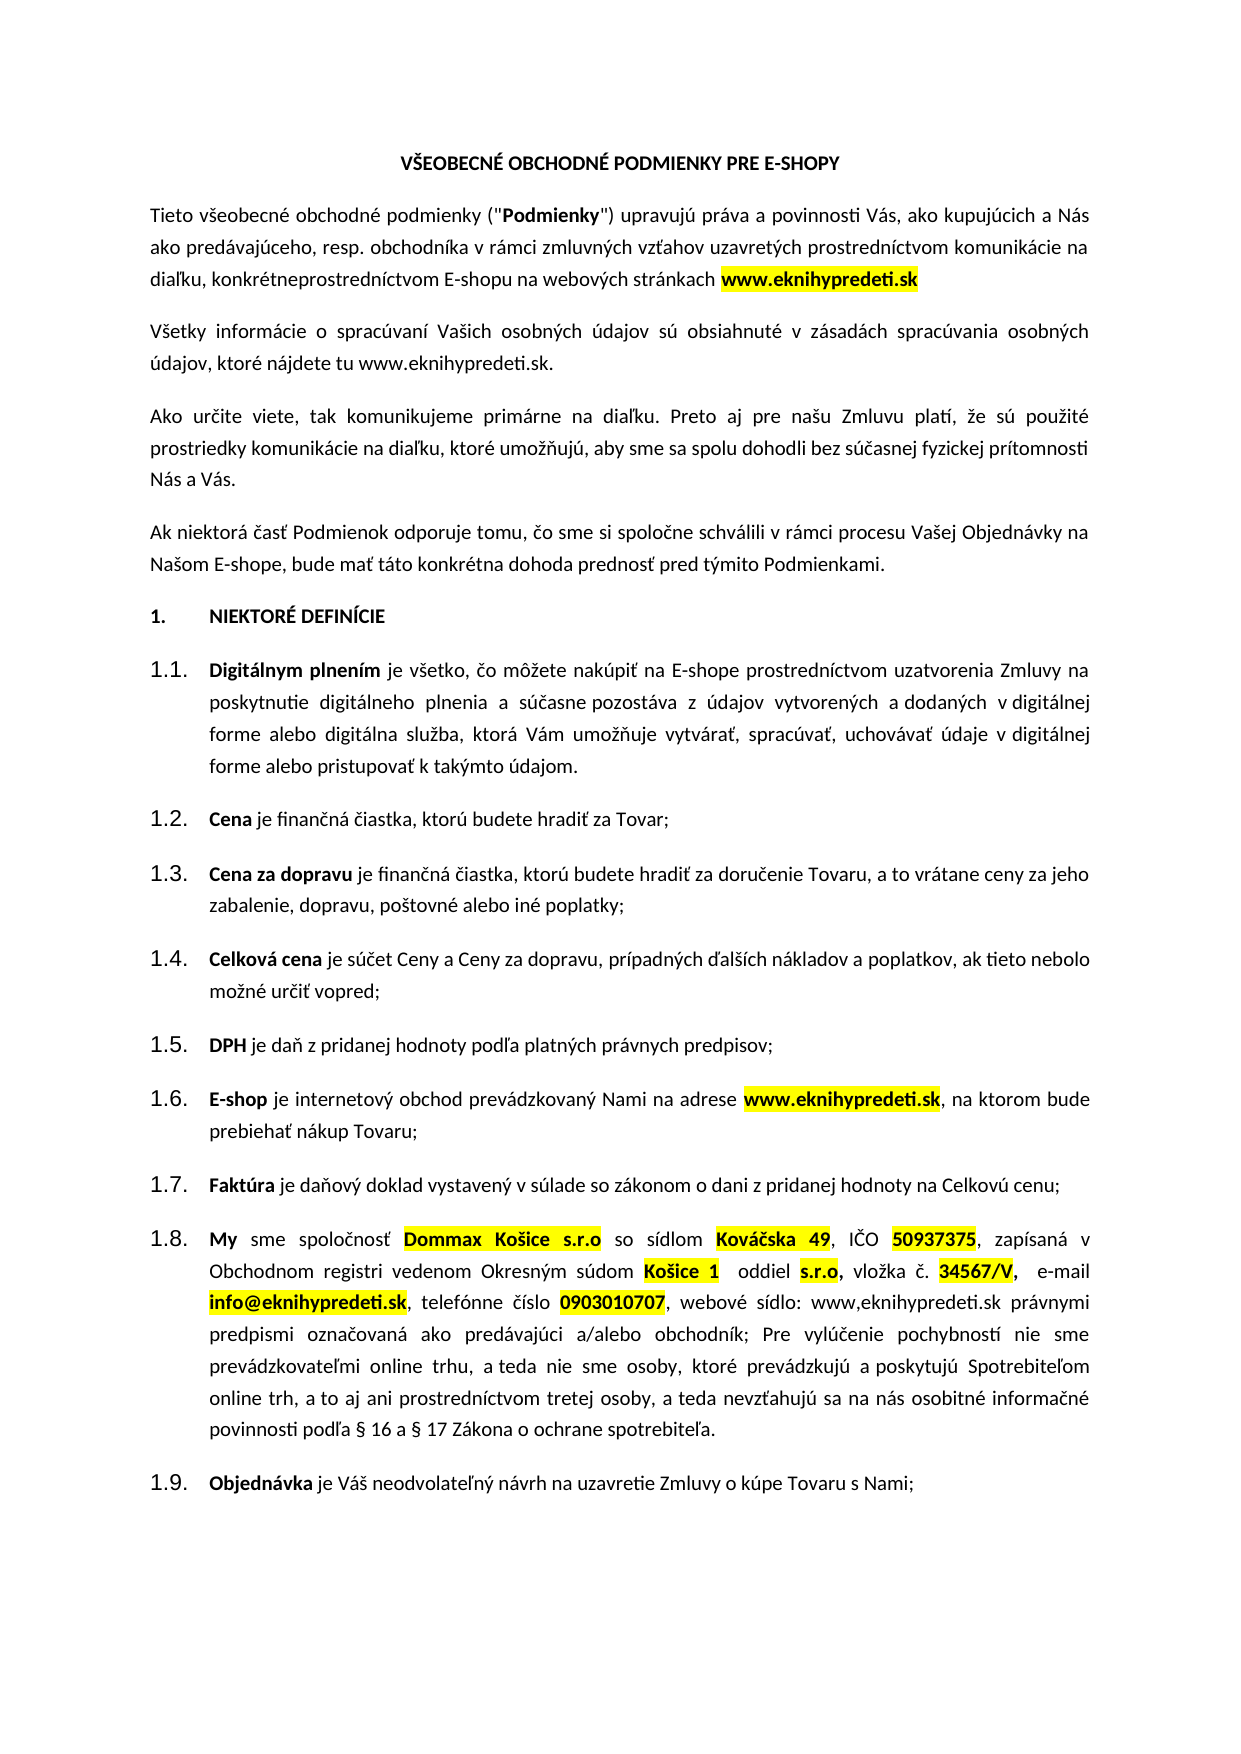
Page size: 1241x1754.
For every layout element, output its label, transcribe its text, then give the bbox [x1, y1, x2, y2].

list My sme spoločnosť Dommax Košice s.r.o so sídlom Kováčska 49, IČO 50937375, zapísaná v Obchodnom registri vedenom Okresným súdom Košice 1 oddiel s.r.o, vložka č. 34567/V, e-mail info@eknihypredeti.sk, telefónne číslo 0903010707, webové sídlo: www,eknihypredeti.sk právnymi predpismi označovaná ako predávajúci a/alebo obchodník; Pre vylúčenie pochybností nie sme prevádzkovateľmi online trhu, a teda nie sme osoby, ktoré prevádzkujú a poskytujú Spotrebiteľom online trh, a to aj ani prostredníctvom tretej osoby, a teda nevzťahujú sa na nás osobitné informačné povinnosti podľa § 16 a § 17 Zákona o ochrane spotrebiteľa. [150, 1225, 1090, 1442]
list Objednávka je Váš neodvolateľný návrh na uzavretie Zmluvy o kúpe Tovaru s Nami; [150, 1469, 1090, 1496]
list Celková cena je súčet Ceny a Ceny za dopravu, prípadných ďalších nákladov a poplatkov, ak tieto nebolo možné určiť vopred; [150, 945, 1090, 1004]
list E-shop je internetový obchod prevádzkovaný Nami na adrese www.eknihypredeti.sk, na ktorom bude prebiehať nákup Tovaru; [150, 1085, 1090, 1143]
list Cena je finančná čiastka, ktorú budete hradiť za Tovar; [150, 805, 1090, 832]
text Všetky informácie o spracúvaní Vašich osobných údajov sú obsiahnuté v zásadách spracúvania osobných údajov, ktoré nájdete tu www.eknihypredeti.sk. [150, 319, 1090, 376]
list Faktúra je daňový doklad vystavený v súlade so zákonom o dani z pridanej hodnoty na Celkovú cenu; [150, 1171, 1090, 1197]
text všeobecné obchodné podmienky pre e-shopy [150, 150, 1090, 175]
list niektoré definície [150, 604, 1090, 629]
list DPH je daň z pridanej hodnoty podľa platných právnych predpisov; [150, 1031, 1090, 1057]
text Ak niektorá časť Podmienok odporuje tomu, čo sme si spoločne schválili v rámci procesu Vašej Objednávky na Našom E-shope, bude mať táto konkrétna dohoda prednosť pred týmito Podmienkami. [150, 519, 1090, 576]
text Ako určite viete, tak komunikujeme primárne na diaľku. Preto aj pre našu Zmluvu platí, že sú použité prostriedky komunikácie na diaľku, ktoré umožňujú, aby sme sa spolu dohodli bez súčasnej fyzickej prítomnosti Nás a Vás. [150, 403, 1090, 492]
text Tieto všeobecné obchodné podmienky ("Podmienky") upravujú práva a povinnosti Vás, ako kupujúcich a Nás ako predávajúceho, resp. obchodníka v rámci zmluvných vzťahov uzavretých prostredníctvom komunikácie na diaľku, konkrétneprostredníctvom E-shopu na webových stránkach www.eknihypredeti.sk [150, 203, 1090, 292]
list Digitálnym plnením je všetko, čo môžete nakúpiť na E-shope prostredníctvom uzatvorenia Zmluvy na poskytnutie digitálneho plnenia a súčasne pozostáva z údajov vytvorených a dodaných v digitálnej forme alebo digitálna služba, ktorá Vám umožňuje vytvárať, spracúvať, uchovávať údaje v digitálnej forme alebo pristupovať k takýmto údajom. [150, 656, 1090, 778]
list Cena za dopravu je finančná čiastka, ktorú budete hradiť za doručenie Tovaru, a to vrátane ceny za jeho zabalenie, dopravu, poštovné alebo iné poplatky; [150, 859, 1090, 918]
